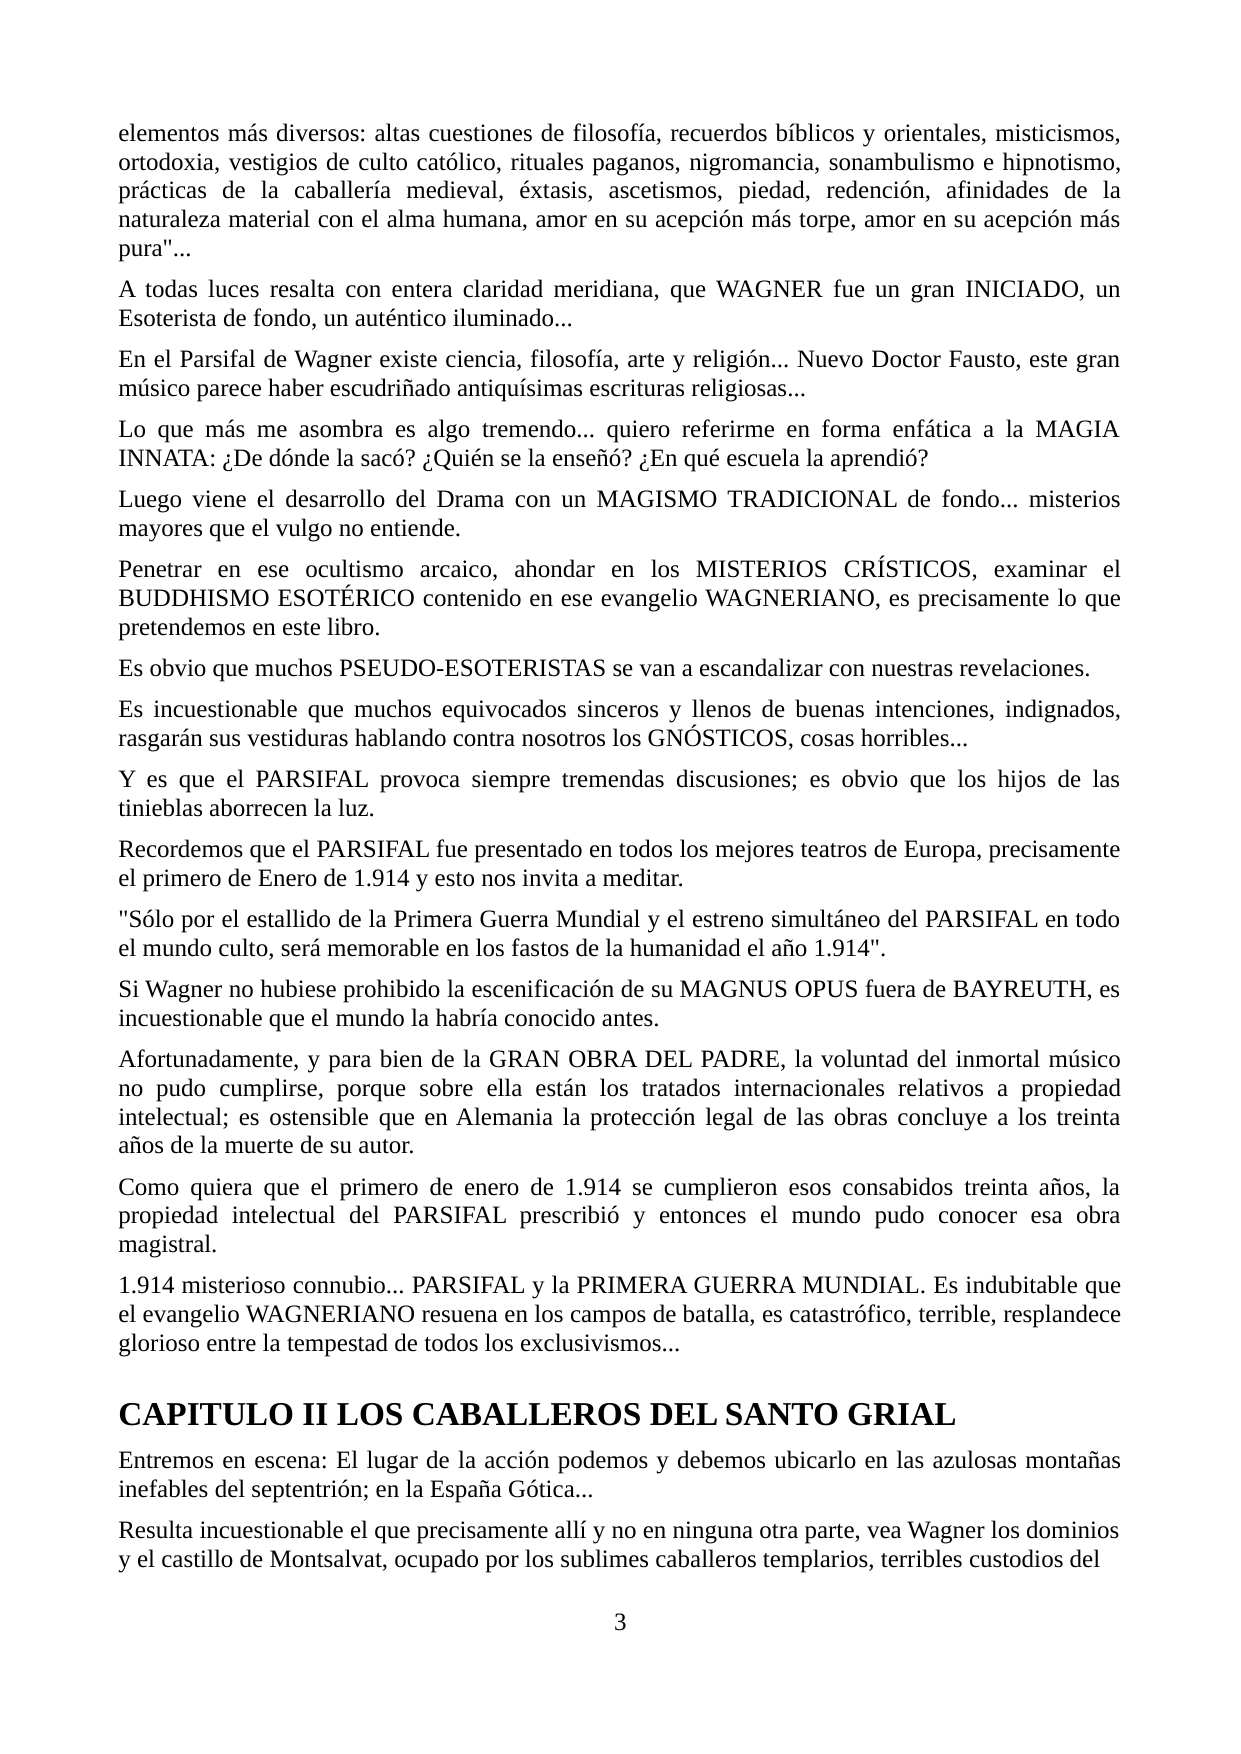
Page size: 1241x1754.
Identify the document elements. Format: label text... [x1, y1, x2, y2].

text Penetrar en ese ocultismo arcaico, ahondar en los MISTERIOS CRÍSTICOS, examinar el BUDDHISMO ESOTÉRICO contenido en ese evangelio WAGNERIANO, es precisamente lo que pretendemos en este libro. [118, 554, 1122, 641]
text Lo que más me asombra es algo tremendo... quiero referirme en forma enfática a la MAGIA INNATA: ¿De dónde la sacó? ¿Quién se la enseñó? ¿En qué escuela la aprendió? [118, 414, 1122, 472]
text Si Wagner no hubiese prohibido la escenificación de su MAGNUS OPUS fuera de BAYREUTH, es incuestionable que el mundo la habría conocido antes. [118, 974, 1122, 1032]
text Entremos en escena: El lugar de la acción podemos y debemos ubicarlo en las azulosas montañas inefables del septentrión; en la España Gótica... [118, 1445, 1122, 1503]
text Luego viene el desarrollo del Drama con un MAGISMO TRADICIONAL de fondo... misterios mayores que el vulgo no entiende. [118, 484, 1122, 542]
text Es obvio que muchos PSEUDO-ESOTERISTAS se van a escandalizar con nuestras revelaciones. [118, 653, 1122, 682]
text Como quiera que el primero de enero de 1.914 se cumplieron esos consabidos treinta años, la propiedad intelectual del PARSIFAL prescribió y entonces el mundo pudo conocer esa obra magistral. [118, 1172, 1122, 1258]
subtitle CAPITULO II LOS CABALLEROS DEL SANTO GRIAL [118, 1394, 1122, 1433]
text Y es que el PARSIFAL provoca siempre tremendas discusiones; es obvio que los hijos de las tinieblas aborrecen la luz. [118, 764, 1122, 822]
text elementos más diversos: altas cuestiones de filosofía, recuerdos bíblicos y orientales, misticismos, ortodoxia, vestigios de culto católico, rituales paganos, nigromancia, sonambulismo e hipnotismo, prácticas de la caballería medieval, éxtasis, ascetismos, piedad, redención, afinidades de la naturaleza material con el alma humana, amor en su acepción más torpe, amor en su acepción más pura"... [118, 118, 1122, 262]
text Resulta incuestionable el que precisamente allí y no en ninguna otra parte, vea Wagner los dominios y el castillo de Montsalvat, ocupado por los sublimes caballeros templarios, terribles custodios del [118, 1515, 1122, 1573]
text "Sólo por el estallido de la Primera Guerra Mundial y el estreno simultáneo del PARSIFAL en todo el mundo culto, será memorable en los fastos de la humanidad el año 1.914". [118, 904, 1122, 962]
text A todas luces resalta con entera claridad meridiana, que WAGNER fue un gran INICIADO, un Esoterista de fondo, un auténtico iluminado... [118, 274, 1122, 332]
text 1.914 misterioso connubio... PARSIFAL y la PRIMERA GUERRA MUNDIAL. Es indubitable que el evangelio WAGNERIANO resuena en los campos de batalla, es catastrófico, terrible, resplandece glorioso entre la tempestad de todos los exclusivismos... [118, 1271, 1122, 1357]
text Es incuestionable que muchos equivocados sinceros y llenos de buenas intenciones, indignados, rasgarán sus vestiduras hablando contra nosotros los GNÓSTICOS, cosas horribles... [118, 694, 1122, 752]
text En el Parsifal de Wagner existe ciencia, filosofía, arte y religión... Nuevo Doctor Fausto, este gran músico parece haber escudriñado antiquísimas escrituras religiosas... [118, 344, 1122, 402]
text Afortunadamente, y para bien de la GRAN OBRA DEL PADRE, la voluntad del inmortal músico no pudo cumplirse, porque sobre ella están los tratados internacionales relativos a propiedad intelectual; es ostensible que en Alemania la protección legal de las obras concluye a los treinta años de la muerte de su autor. [118, 1044, 1122, 1159]
text Recordemos que el PARSIFAL fue presentado en todos los mejores teatros de Europa, precisamente el primero de Enero de 1.914 y esto nos invita a meditar. [118, 834, 1122, 892]
